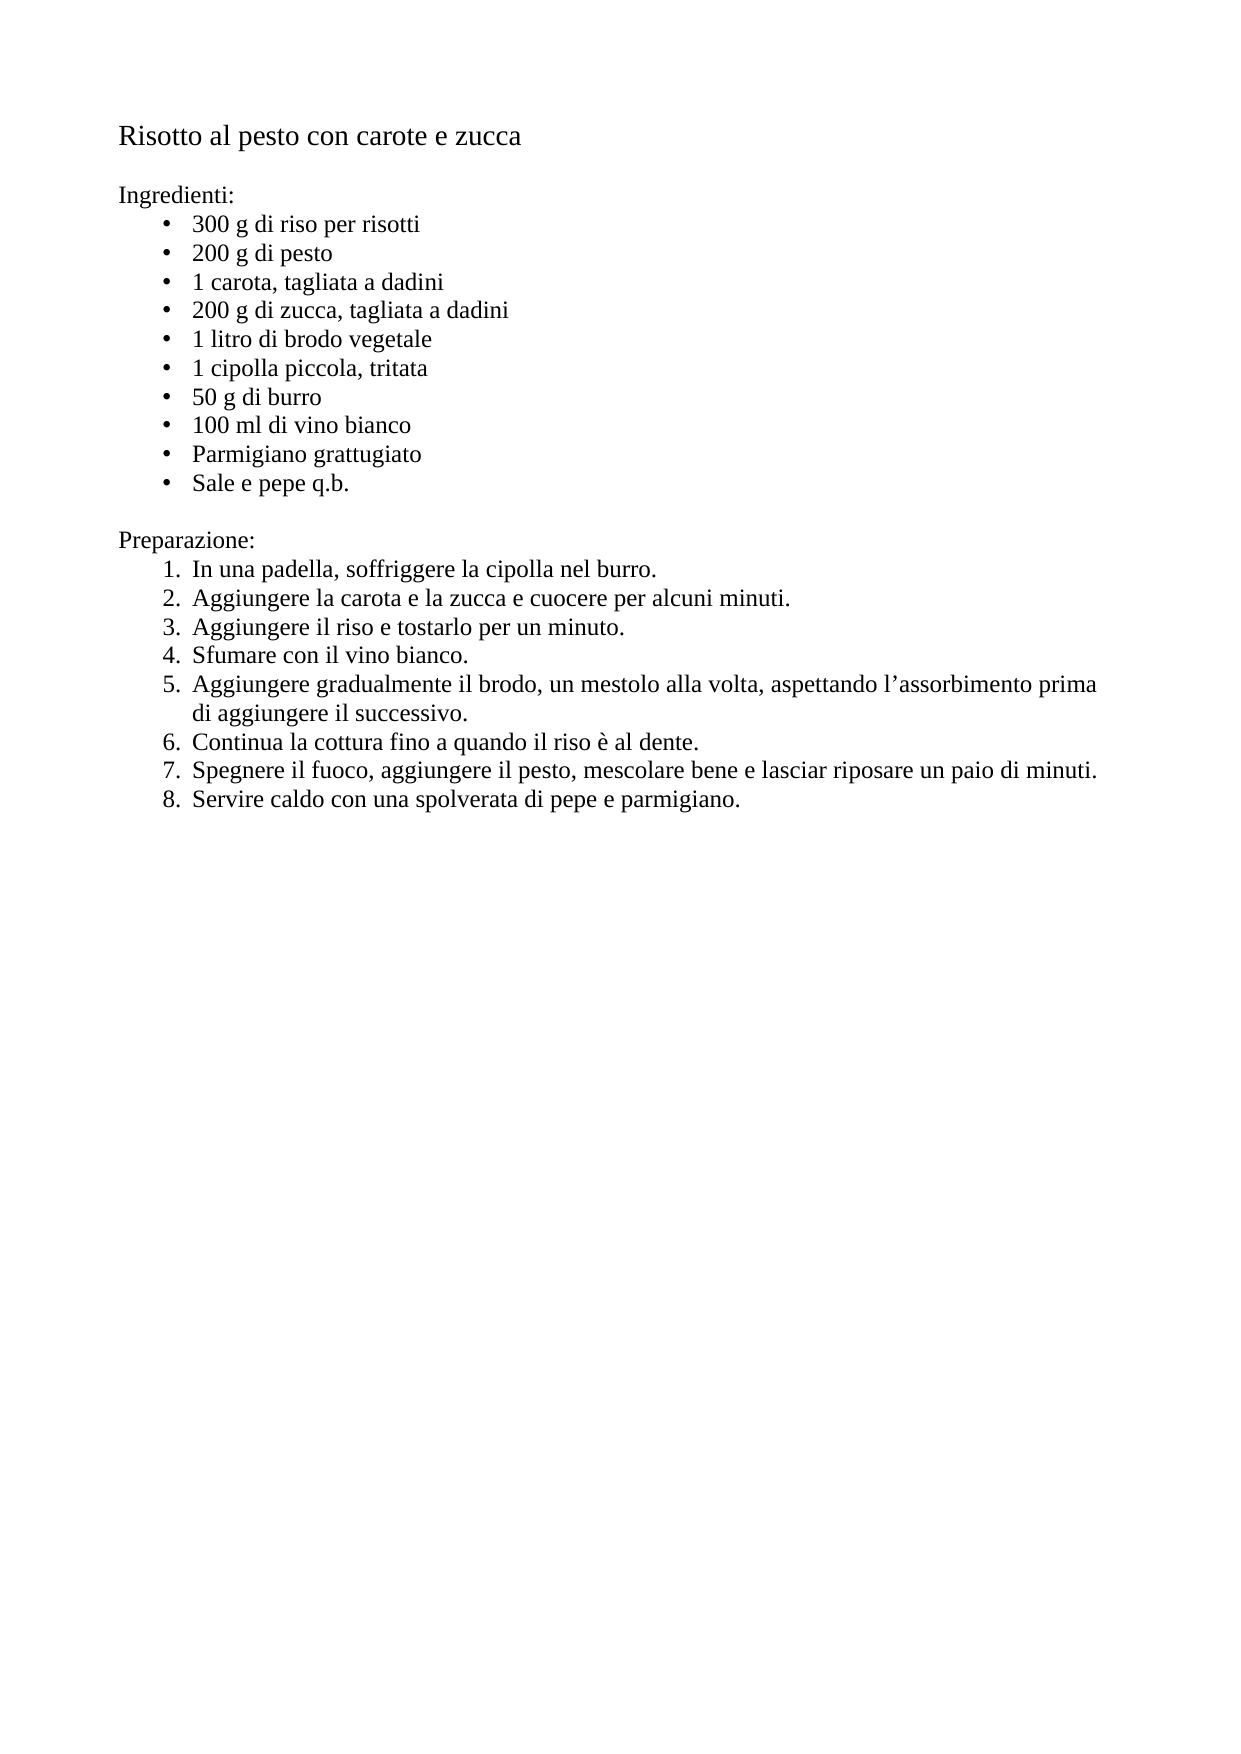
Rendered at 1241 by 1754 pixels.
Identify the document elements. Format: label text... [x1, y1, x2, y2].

list 1 litro di brodo vegetale [162, 324, 1122, 353]
list Servire caldo con una spolverata di pepe e parmigiano. [162, 784, 1122, 813]
list Spegnere il fuoco, aggiungere il pesto, mescolare bene e lasciar riposare un paio di minuti. [162, 755, 1122, 784]
list Aggiungere gradualmente il brodo, un mestolo alla volta, aspettando l’assorbimento prima di aggiungere il successivo. [162, 669, 1122, 727]
list 100 ml di vino bianco [162, 410, 1122, 439]
list Sfumare con il vino bianco. [162, 640, 1122, 669]
text Preparazione: [118, 525, 1122, 554]
text Ingredienti: [118, 180, 1122, 209]
list 200 g di zucca, tagliata a dadini [162, 295, 1122, 324]
list 1 carota, tagliata a dadini [162, 267, 1122, 295]
list 300 g di riso per risotti [162, 209, 1122, 238]
list 200 g di pesto [162, 238, 1122, 267]
list 50 g di burro [162, 382, 1122, 410]
list In una padella, soffriggere la cipolla nel burro. [162, 554, 1122, 583]
list Sale e pepe q.b. [162, 468, 1122, 497]
subtitle Risotto al pesto con carote e zucca [118, 118, 1122, 152]
list Parmigiano grattugiato [162, 439, 1122, 468]
list Aggiungere il riso e tostarlo per un minuto. [162, 612, 1122, 640]
list Continua la cottura fino a quando il riso è al dente. [162, 727, 1122, 755]
list Aggiungere la carota e la zucca e cuocere per alcuni minuti. [162, 583, 1122, 612]
list 1 cipolla piccola, tritata [162, 353, 1122, 382]
